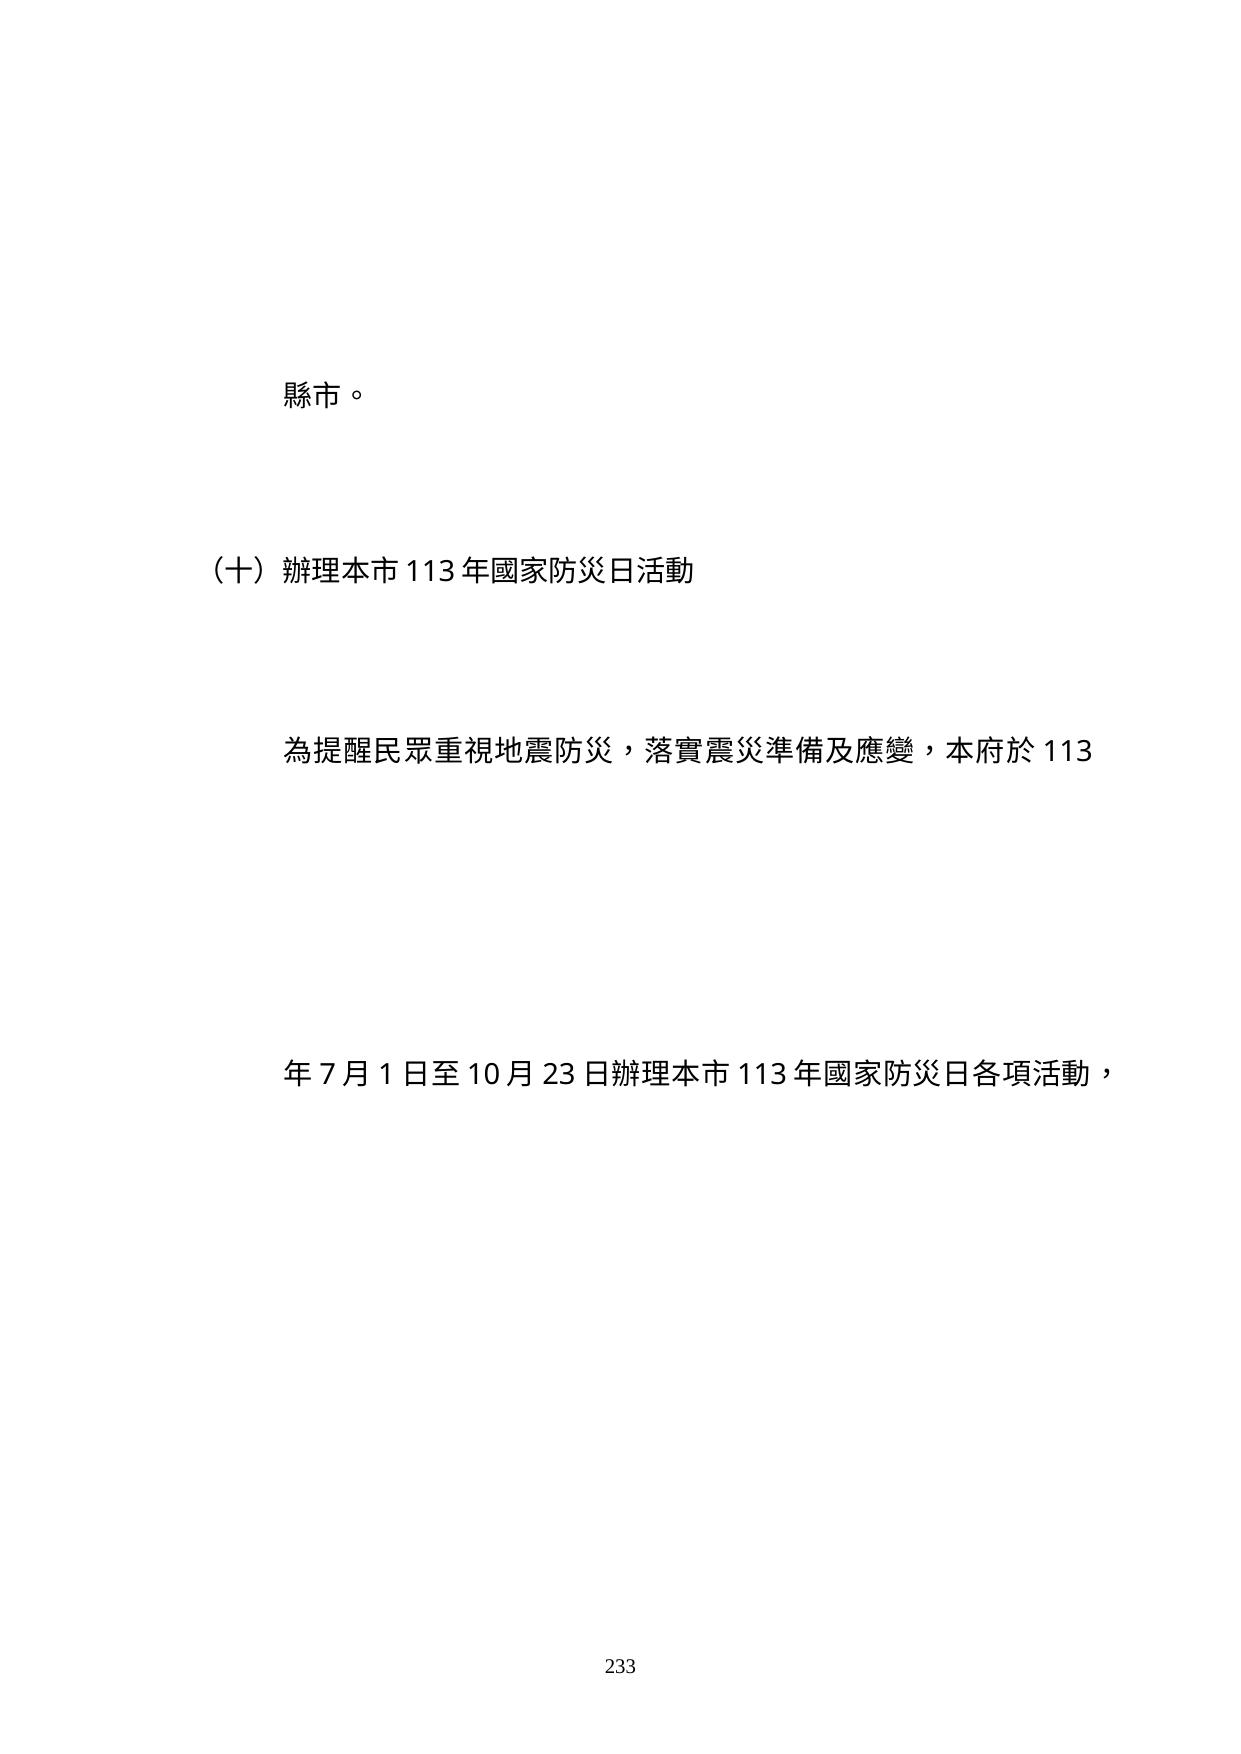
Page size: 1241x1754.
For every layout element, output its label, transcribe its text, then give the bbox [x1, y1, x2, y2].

text 為提醒民眾重視地震防災，落實震災準備及應變，本府於113年7月1日至10月23日辦理本市113年國家防災日各項活動，活動內容包含有「防災、太空、洞察-防災教育闖關活動」、「各賣場及網路平臺業者設置防災專區」、「大規模地震災害情境模擬兵棋推演」、「大規模地震後防災公園室外避難收容處所開設演練」、「地震避難掩護示範演練暨各級學校及幼兒園地震避難掩護演練」、「高雄市災害後危險建築物緊急評估作業動員演練及組訓」、「海嘯警報發布演練」、「老人福利機構聯繫會議暨公共安全及複合型防災教育訓練」、「113年國家防災日表揚活動」及「地震防災宣導及全民地震避難演練」等，共辦理88項活動519場次，總參與人數達536,305人。 [283, 588, 1092, 1233]
text 本府於113年9月6日辦理113年度行政院災害防救業務訪評，本年度由本府擔任113年度C區主辦縣（市），本次受訪評機關為本市、臺南市、雲林縣、嘉義縣、嘉義市及屏東縣等6個縣市。 [283, 232, 1092, 554]
text （十）辦理本市113年國家防災日活動 [195, 554, 1092, 588]
